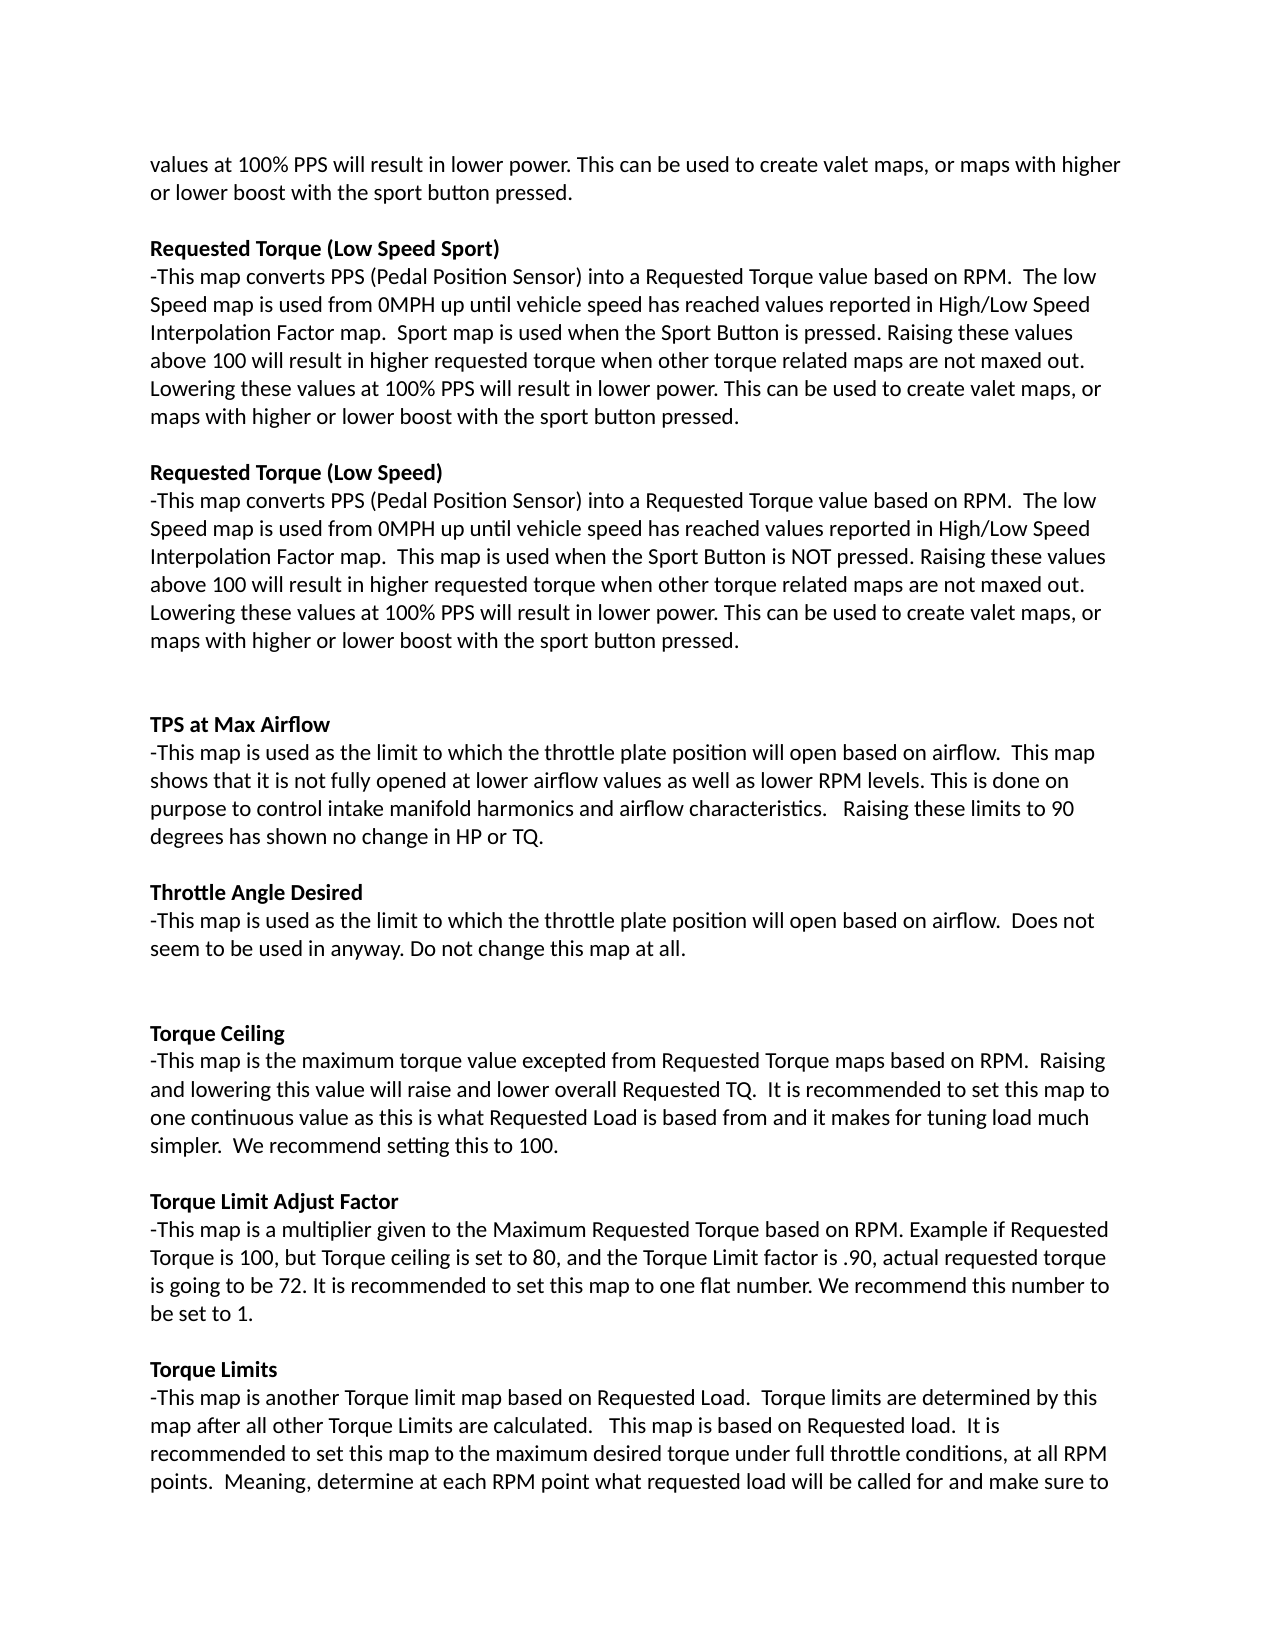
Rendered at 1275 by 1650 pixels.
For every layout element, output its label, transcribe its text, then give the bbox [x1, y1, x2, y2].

text Torque Limit Adjust Factor [150, 1187, 1125, 1215]
text -This map converts PPS (Pedal Position Sensor) into a Requested Torque value based on RPM. The low Speed map is used from 0MPH up until vehicle speed has reached values reported in High/Low Speed Interpolation Factor map. This map is used when the Sport Button is NOT pressed. Raising these values above 100 will result in higher requested torque when other torque related maps are not maxed out. Lowering these values at 100% PPS will result in lower power. This can be used to create valet maps, or maps with higher or lower boost with the sport button pressed. [150, 486, 1125, 654]
text -This map is used as the limit to which the throttle plate position will open based on airflow. Does not seem to be used in anyway. Do not change this map at all. [150, 907, 1125, 963]
text -This map converts PPS (Pedal Position Sensor) into a Requested Torque value based on RPM. The low Speed map is used from 0MPH up until vehicle speed has reached values reported in High/Low Speed Interpolation Factor map. Sport map is used when the Sport Button is pressed. Raising these values above 100 will result in higher requested torque when other torque related maps are not maxed out. Lowering these values at 100% PPS will result in lower power. This can be used to create valet maps, or maps with higher or lower boost with the sport button pressed. [150, 262, 1125, 430]
text Requested Torque (Low Speed Sport) [150, 234, 1125, 262]
text values at 100% PPS will result in lower power. This can be used to create valet maps, or maps with higher or lower boost with the sport button pressed. [150, 150, 1125, 206]
text TPS at Max Airflow [150, 710, 1125, 738]
text Requested Torque (Low Speed) [150, 458, 1125, 486]
text Throttle Angle Desired [150, 878, 1125, 907]
text -This map is a multiplier given to the Maximum Requested Torque based on RPM. Example if Requested Torque is 100, but Torque ceiling is set to 80, and the Torque Limit factor is .90, actual requested torque is going to be 72. It is recommended to set this map to one flat number. We recommend this number to be set to 1. [150, 1215, 1125, 1327]
text -This map is the maximum torque value excepted from Requested Torque maps based on RPM. Raising and lowering this value will raise and lower overall Requested TQ. It is recommended to set this map to one continuous value as this is what Requested Load is based from and it makes for tuning load much simpler. We recommend setting this to 100. [150, 1047, 1125, 1159]
text -This map is used as the limit to which the throttle plate position will open based on airflow. This map shows that it is not fully opened at lower airflow values as well as lower RPM levels. This is done on purpose to control intake manifold harmonics and airflow characteristics. Raising these limits to 90 degrees has shown no change in HP or TQ. [150, 738, 1125, 851]
text -This map is another Torque limit map based on Requested Load. Torque limits are determined by this map after all other Torque Limits are calculated. This map is based on Requested load. It is recommended to set this map to the maximum desired torque under full throttle conditions, at all RPM points. Meaning, determine at each RPM point what requested load will be called for and make sure to [150, 1383, 1125, 1495]
text Torque Limits [150, 1355, 1125, 1383]
text Torque Ceiling [150, 1019, 1125, 1047]
